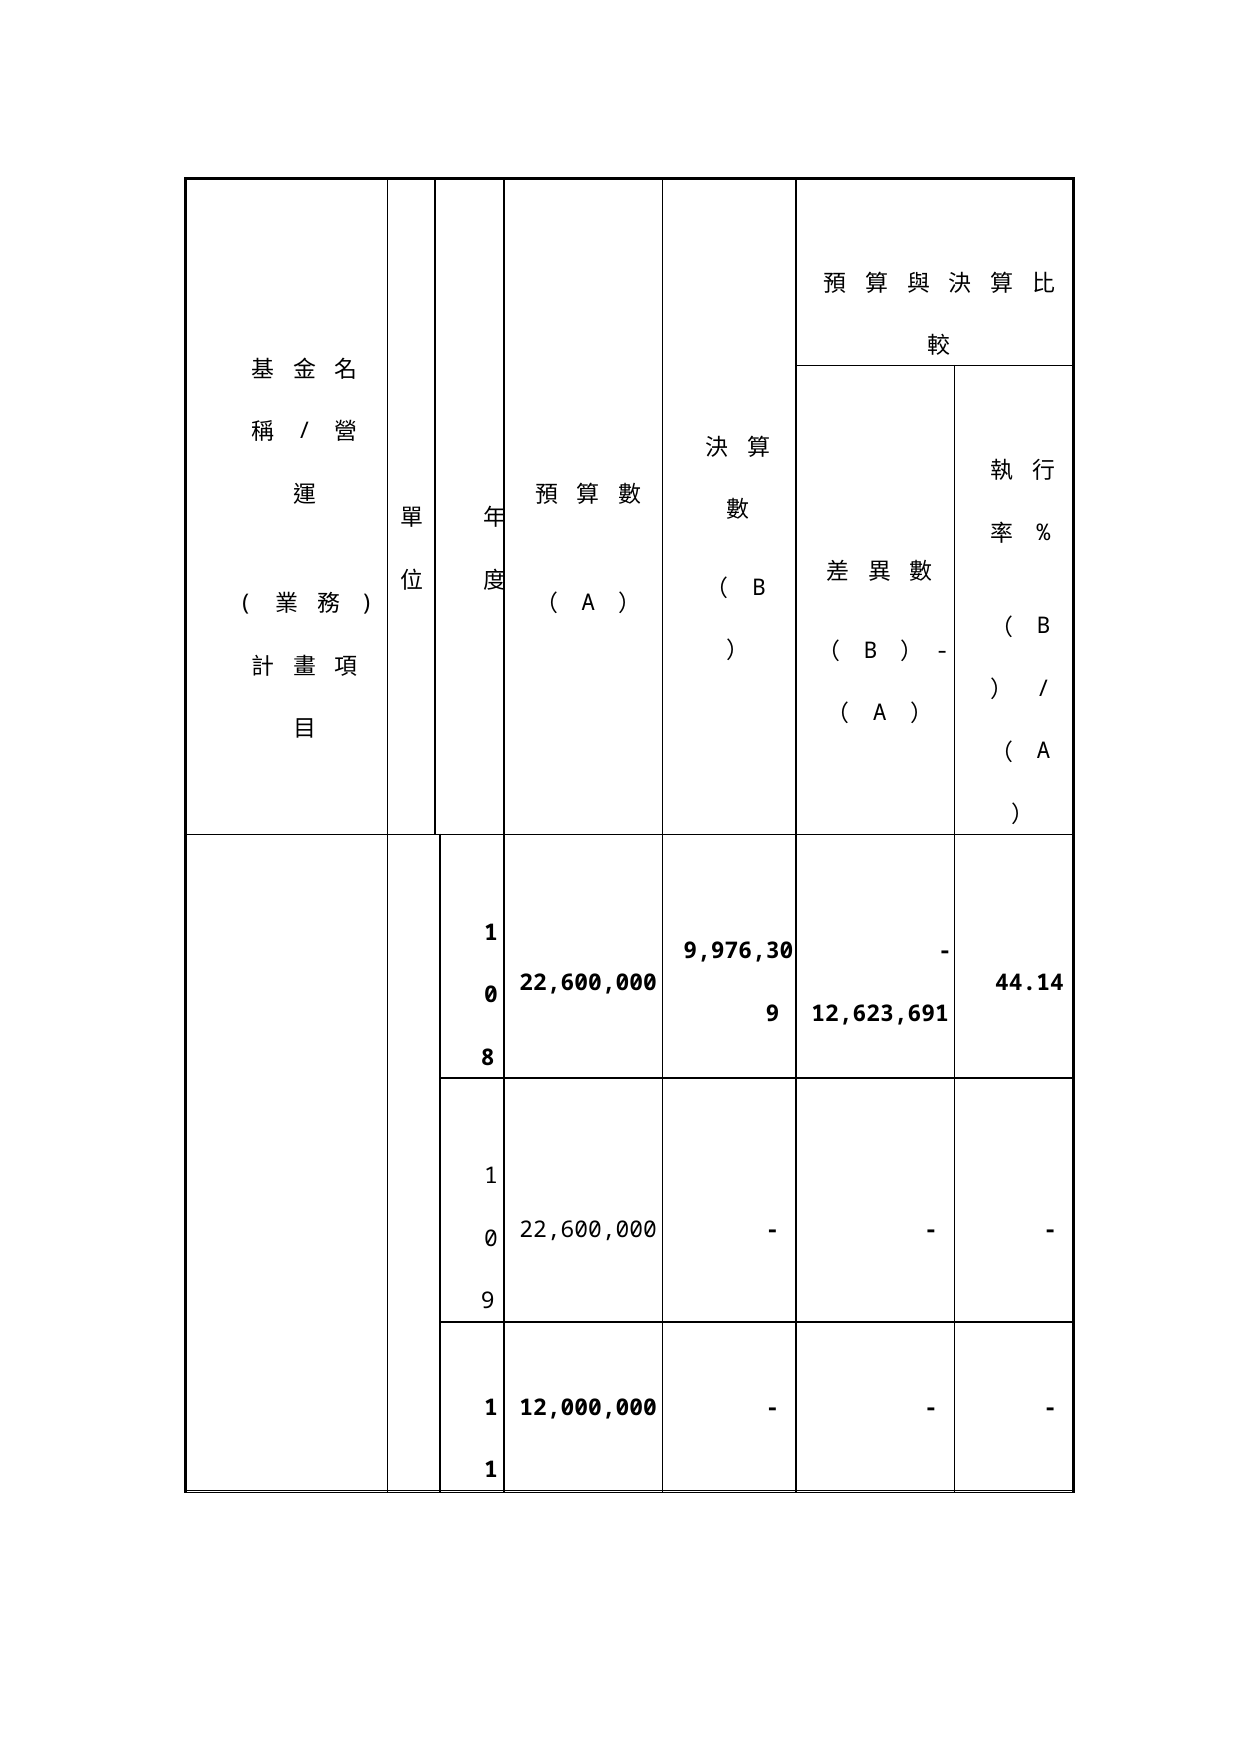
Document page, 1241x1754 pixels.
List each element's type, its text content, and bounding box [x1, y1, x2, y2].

table_cell 22,600,000 [505, 1079, 662, 1321]
table_header 預算數 （A） [505, 180, 662, 833]
table_cell -12,623,691 [797, 835, 954, 1077]
table_header 單位 [388, 180, 434, 833]
table_header 基金名稱/營運 (業務)計畫項目 [187, 180, 387, 833]
table_cell - [955, 1323, 1072, 1490]
table_cell 差異數 （B）-（A） [797, 366, 954, 833]
table_cell - [797, 1079, 954, 1321]
table_cell 22,600,000 [505, 835, 662, 1077]
table_cell [388, 835, 439, 1490]
table_cell 12,000,000 [505, 1323, 662, 1490]
table_cell 執行率% （B）/（A） [955, 366, 1072, 833]
table_cell - [663, 1323, 795, 1490]
table_header 決算數 （B） [663, 180, 795, 833]
table_cell 11 [441, 1323, 503, 1490]
table_cell 9,976,309 [663, 835, 795, 1077]
table_header 年度 [436, 180, 503, 833]
table_cell - [663, 1079, 795, 1321]
table_cell 109 [441, 1079, 503, 1321]
table_cell 44.14 [955, 835, 1072, 1077]
table_cell 108 [441, 835, 503, 1077]
table_cell - [955, 1079, 1072, 1321]
table_cell - [797, 1323, 954, 1490]
table_header 預算與決算比較 [797, 180, 1072, 365]
table_cell [187, 835, 387, 1490]
